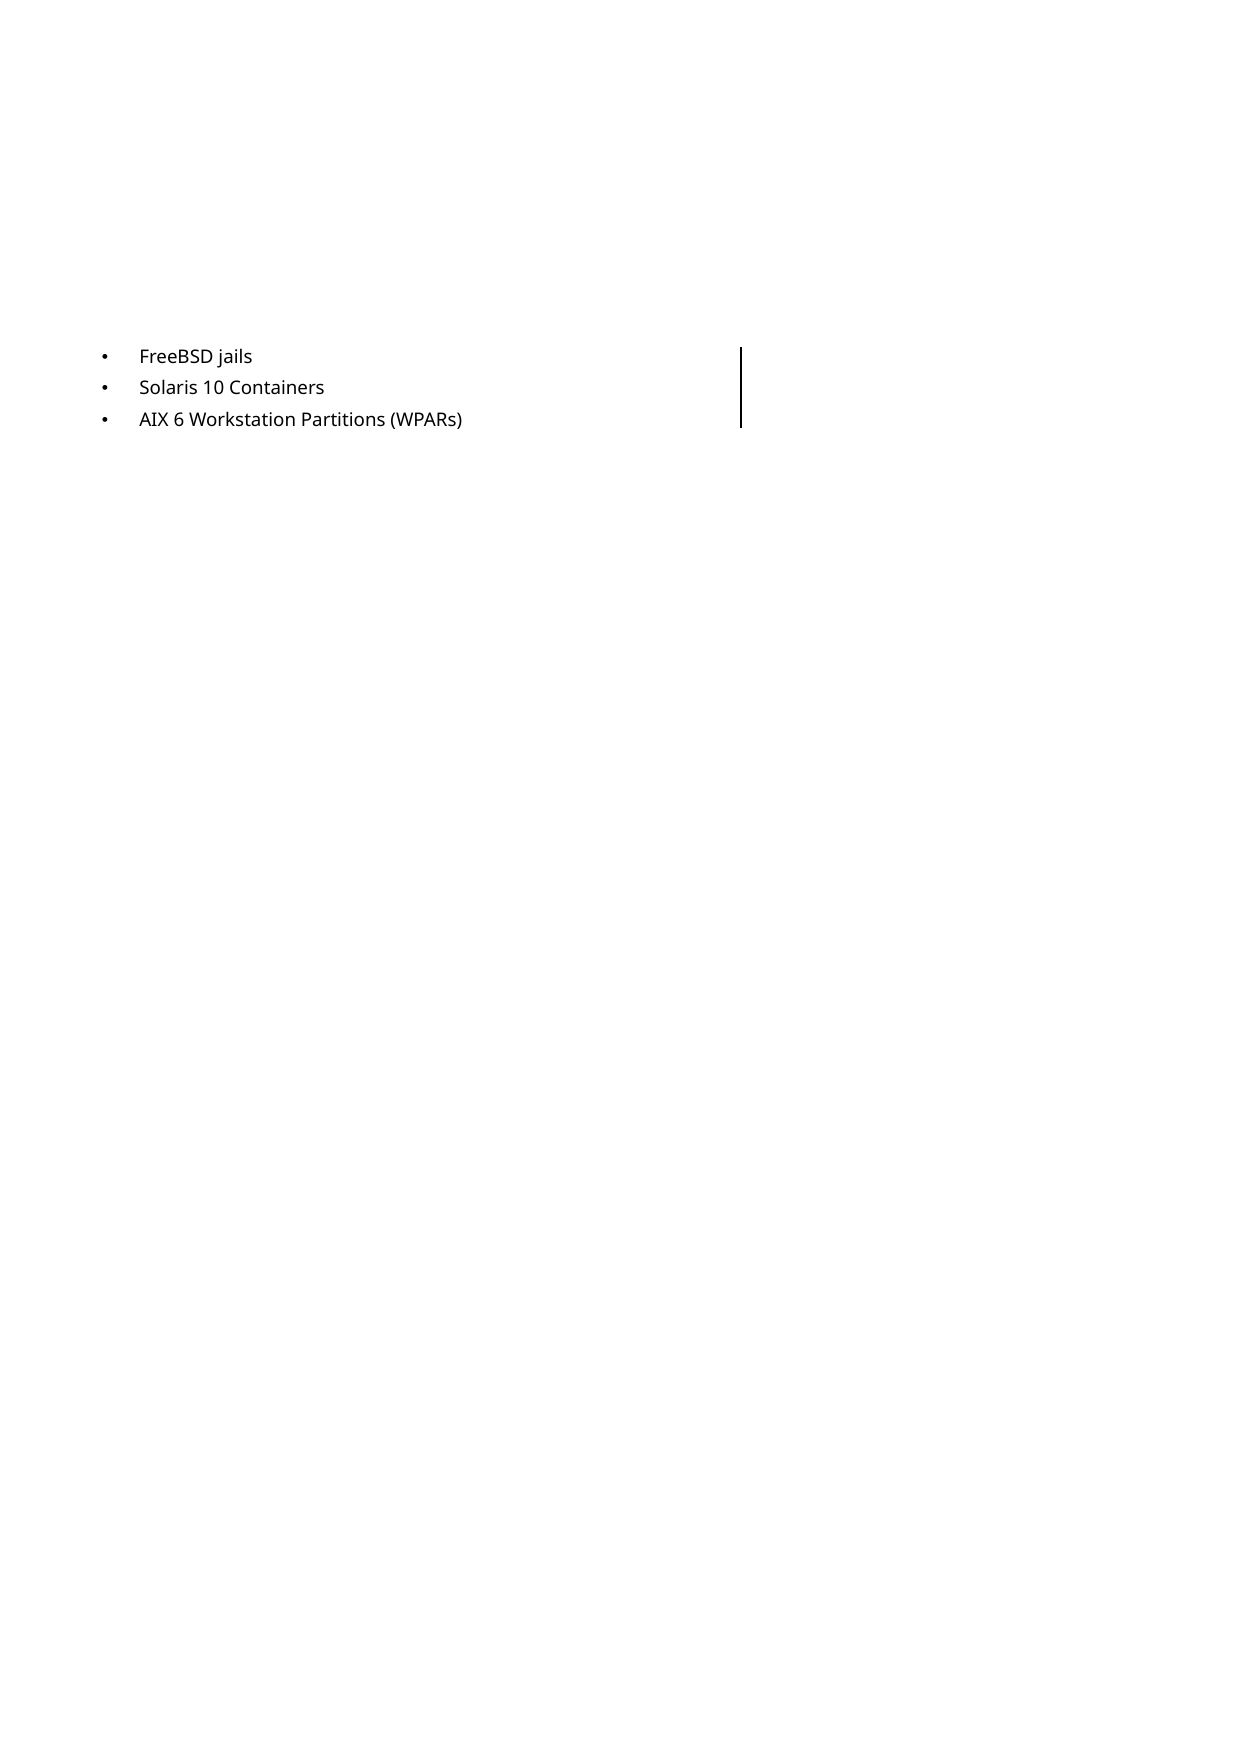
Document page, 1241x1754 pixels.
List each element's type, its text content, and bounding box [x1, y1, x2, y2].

list AIX 6 Workstation Partitions (WPARs) [102, 406, 712, 431]
list FreeBSD jails [102, 343, 712, 368]
list Solaris 10 Containers [102, 374, 712, 400]
